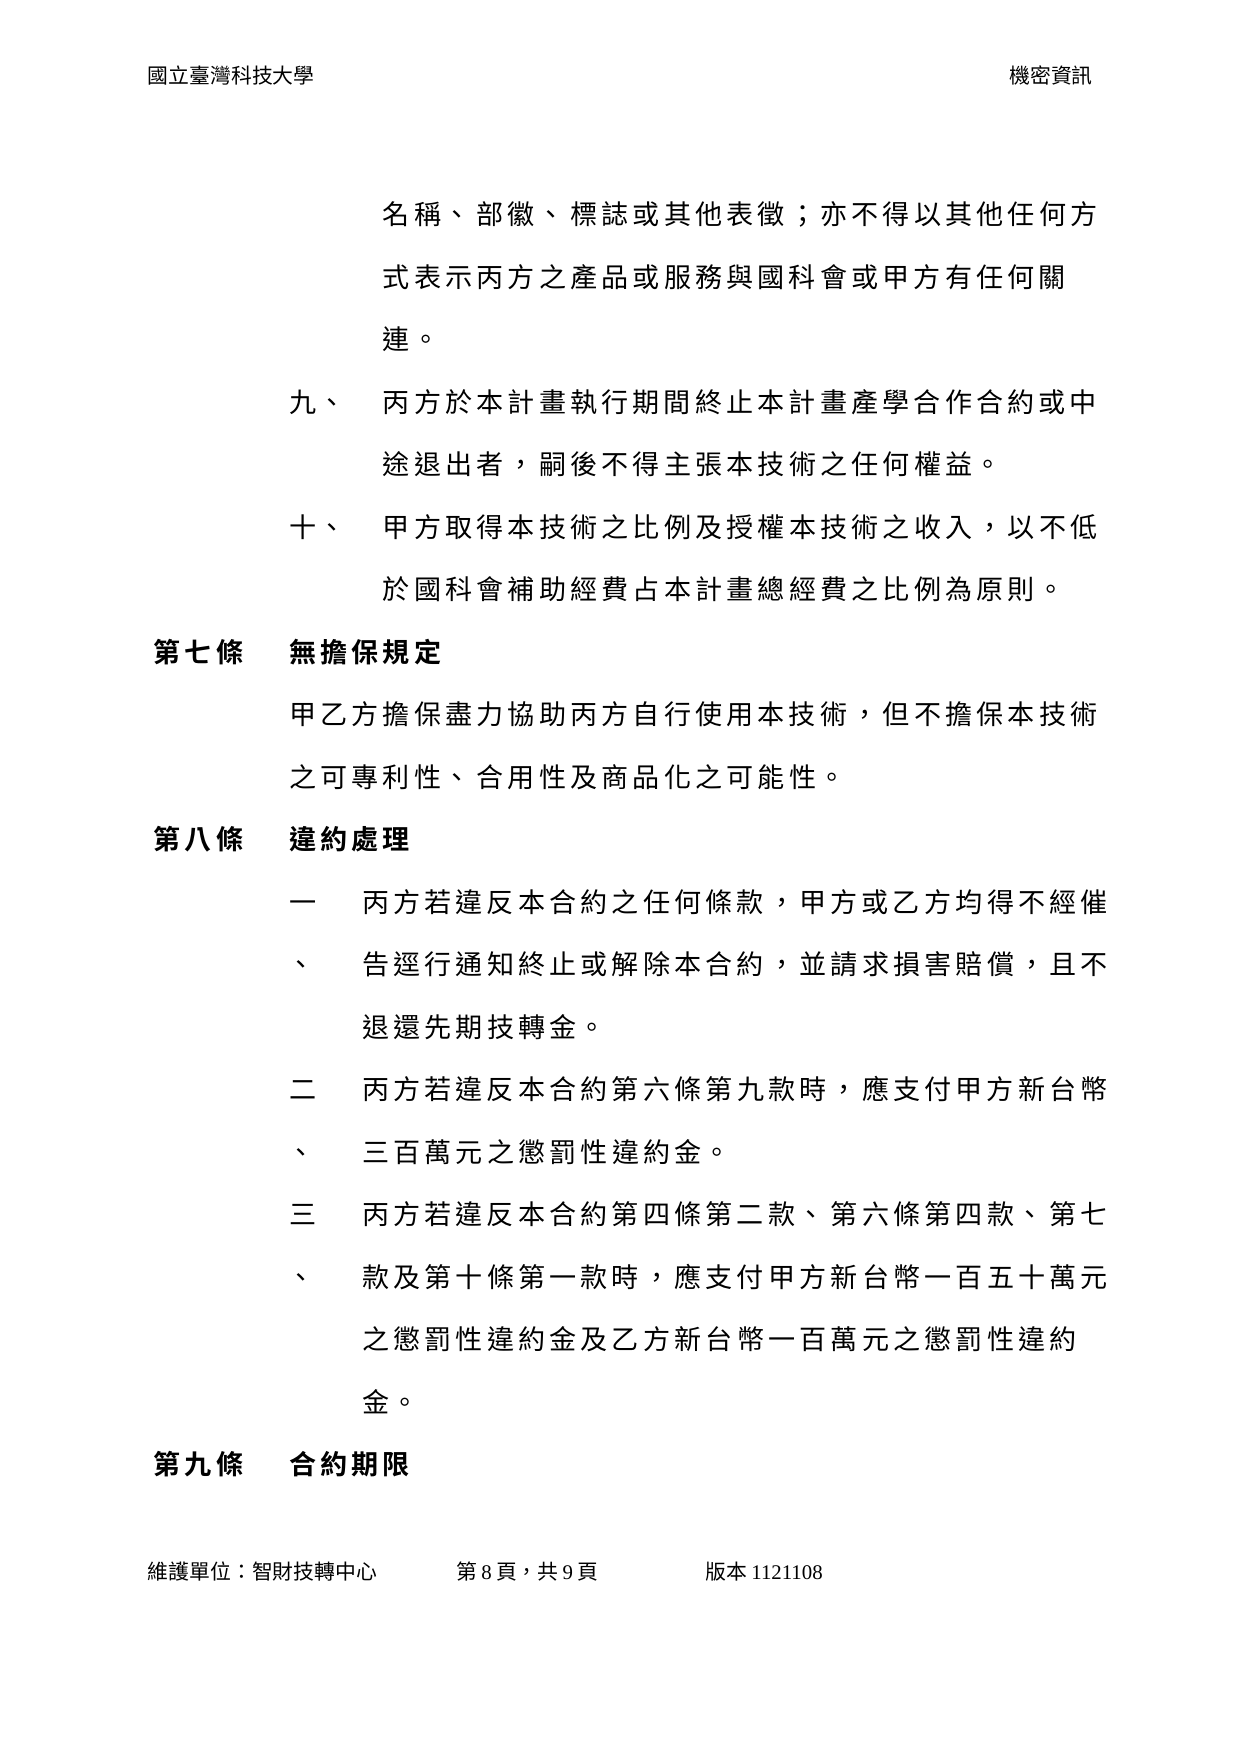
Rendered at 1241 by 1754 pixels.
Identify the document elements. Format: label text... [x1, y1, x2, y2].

table_cell [151, 484, 163, 535]
table_cell 合約期限 [607, 1421, 717, 1484]
table_cell 丙方若違反本合約之任何條款，甲方或乙方均得不經催告逕行通知終止或解除本合約，並請求損害賠償，且不退還先期技轉金。 [355, 1007, 430, 1046]
table_cell 十、 [308, 484, 372, 609]
table_cell 九、 [308, 359, 356, 484]
table_cell [151, 1171, 280, 1398]
table_cell 合約期限 [473, 1421, 566, 1484]
table_cell 無擔保規定 甲乙方擔保盡力協助丙方自行使用本技術，但不擔保本技術之可專利性、合用性及商品化之可能性。 [308, 609, 931, 796]
table_cell 丙方若違反本合約第六條第九款時，應支付甲方新台幣三百萬元之懲罰性違約金。 [355, 1046, 1122, 1171]
table_cell 丙方將本技術運用於商業用途時（包括但不限於產品或服務之公開行銷、推廣或廣告文宣等），在未獲得國科會與甲方書面同意前，不得引用國科會或甲方之名稱、部徽、標誌或其他表徵；亦不得以其他任何方式表示丙方之產品或服務與國科會或甲方有任何關連。 [372, 171, 524, 262]
table_cell 合約期限 [337, 1421, 422, 1484]
table_cell 八、 [280, 171, 372, 359]
table_cell 丙方於本計畫執行期間終止本計畫產學合作合約或中途退出者，嗣後不得主張本技術之任何權益。 [883, 359, 931, 484]
table_cell 甲方取得本技術之比例及授權本技術之收入，以不低於國科會補助經費占本計畫總經費之比例為原則。 [469, 484, 770, 594]
table_cell 丙方若違反本合約之任何條款，甲方或乙方均得不經催告逕行通知終止或解除本合約，並請求損害賠償，且不退還先期技轉金。 [809, 859, 1122, 1046]
table_cell 甲方取得本技術之比例及授權本技術之收入，以不低於國科會補助經費占本計畫總經費之比例為原則。 [1076, 484, 1122, 609]
table_cell [151, 359, 218, 484]
table_cell 無擔保規定 甲乙方擔保盡力協助丙方自行使用本技術，但不擔保本技術之可專利性、合用性及商品化之可能性。 [1061, 609, 1122, 796]
table_cell 違約處理 [1031, 796, 1122, 859]
table_cell 丙方於本計畫執行期間終止本計畫產學合作合約或中途退出者，嗣後不得主張本技術之任何權益。 [460, 359, 780, 484]
table_cell 三、 [280, 1171, 355, 1421]
table_cell 違約處理 [592, 796, 647, 859]
table_cell 第九條 [174, 1421, 273, 1484]
table_cell 丙方將本技術運用於商業用途時（包括但不限於產品或服務之公開行銷、推廣或廣告文宣等），在未獲得國科會與甲方書面同意前，不得引用國科會或甲方之名稱、部徽、標誌或其他表徵；亦不得以其他任何方式表示丙方之產品或服務與國科會或甲方有任何關連。 [716, 171, 1122, 359]
table_cell 第八條 [151, 796, 210, 859]
table_cell 二、 [280, 1046, 355, 1171]
table_cell [174, 1349, 228, 1421]
table_cell 合約期限 [1038, 1421, 1122, 1484]
table_cell 丙方將本技術運用於商業用途時（包括但不限於產品或服務之公開行銷、推廣或廣告文宣等），在未獲得國科會與甲方書面同意前，不得引用國科會或甲方之名稱、部徽、標誌或其他表徵；亦不得以其他任何方式表示丙方之產品或服務與國科會或甲方有任何關連。 [476, 263, 764, 359]
table_cell 丙方若違反本合約第四條第二款、第六條第四款、第七款及第十條第一款時，應支付甲方新台幣一百五十萬元之懲罰性違約金及乙方新台幣一百萬元之懲罰性違約金。 [355, 1171, 1122, 1421]
table_cell 合約期限 [913, 1421, 988, 1484]
table_cell 合約期限 [295, 1421, 308, 1438]
table_cell 合約期限 [737, 1421, 876, 1484]
table_cell 甲方取得本技術之比例及授權本技術之收入，以不低於國科會補助經費占本計畫總經費之比例為原則。 [849, 484, 931, 609]
table_cell 丙方於本計畫執行期間終止本計畫產學合作合約或中途退出者，嗣後不得主張本技術之任何權益。 [1023, 359, 1122, 484]
table_cell 一、 [280, 949, 355, 1046]
table_cell 丙方若違反本合約之任何條款，甲方或乙方均得不經催告逕行通知終止或解除本合約，並請求損害賠償，且不退還先期技轉金。 [594, 859, 647, 1046]
table_cell [151, 859, 280, 1046]
table_cell [151, 171, 280, 359]
table_cell [151, 1046, 280, 1171]
table_cell 第七條 [151, 695, 178, 796]
